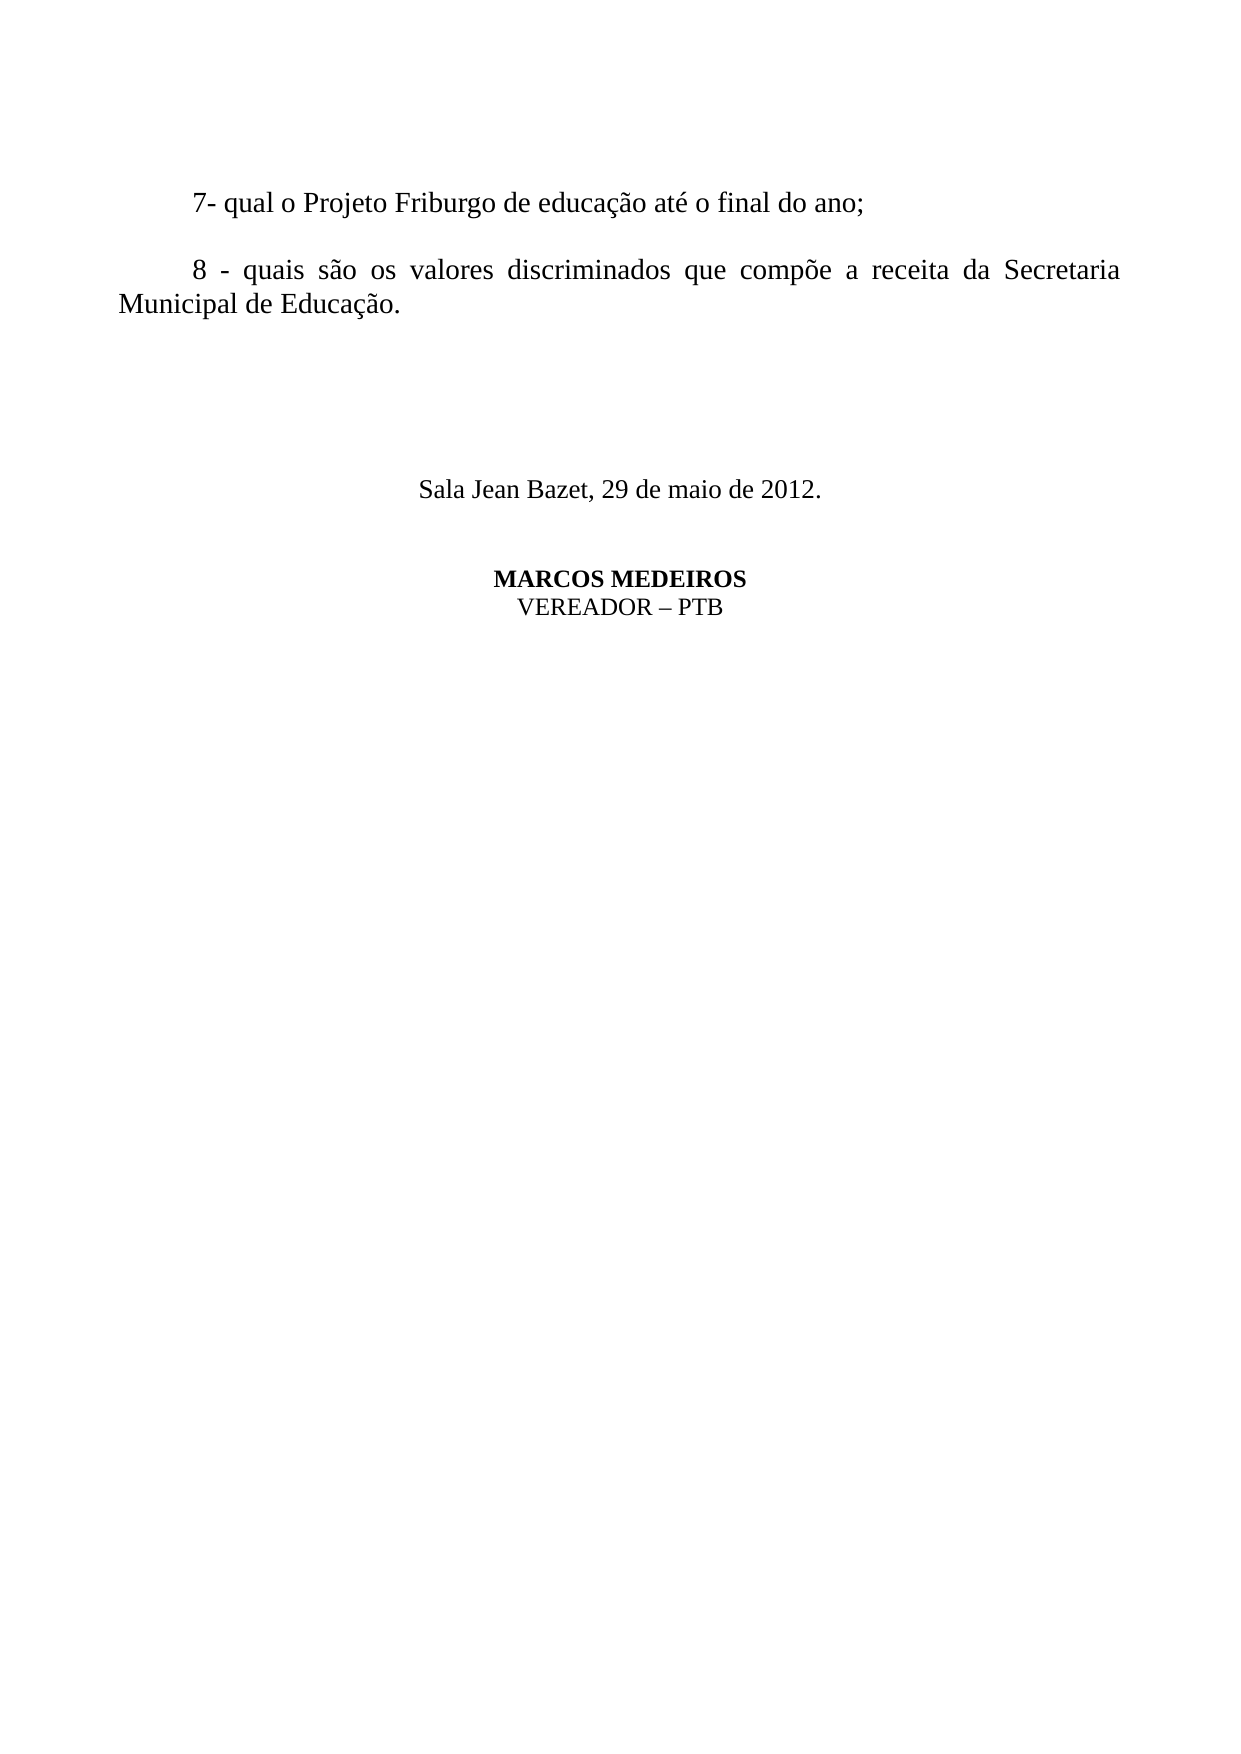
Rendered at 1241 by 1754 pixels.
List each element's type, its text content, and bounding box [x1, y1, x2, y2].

text 7- qual o Projeto Friburgo de educação até o final do ano; [118, 185, 1122, 219]
text VEREADOR – PTB [118, 592, 1122, 621]
text MARCOS MEDEIROS [118, 564, 1122, 592]
text Sala Jean Bazet, 29 de maio de 2012. [118, 473, 1122, 504]
text 8 - quais são os valores discriminados que compõe a receita da Secretaria Municipal de Educação. [118, 252, 1122, 319]
